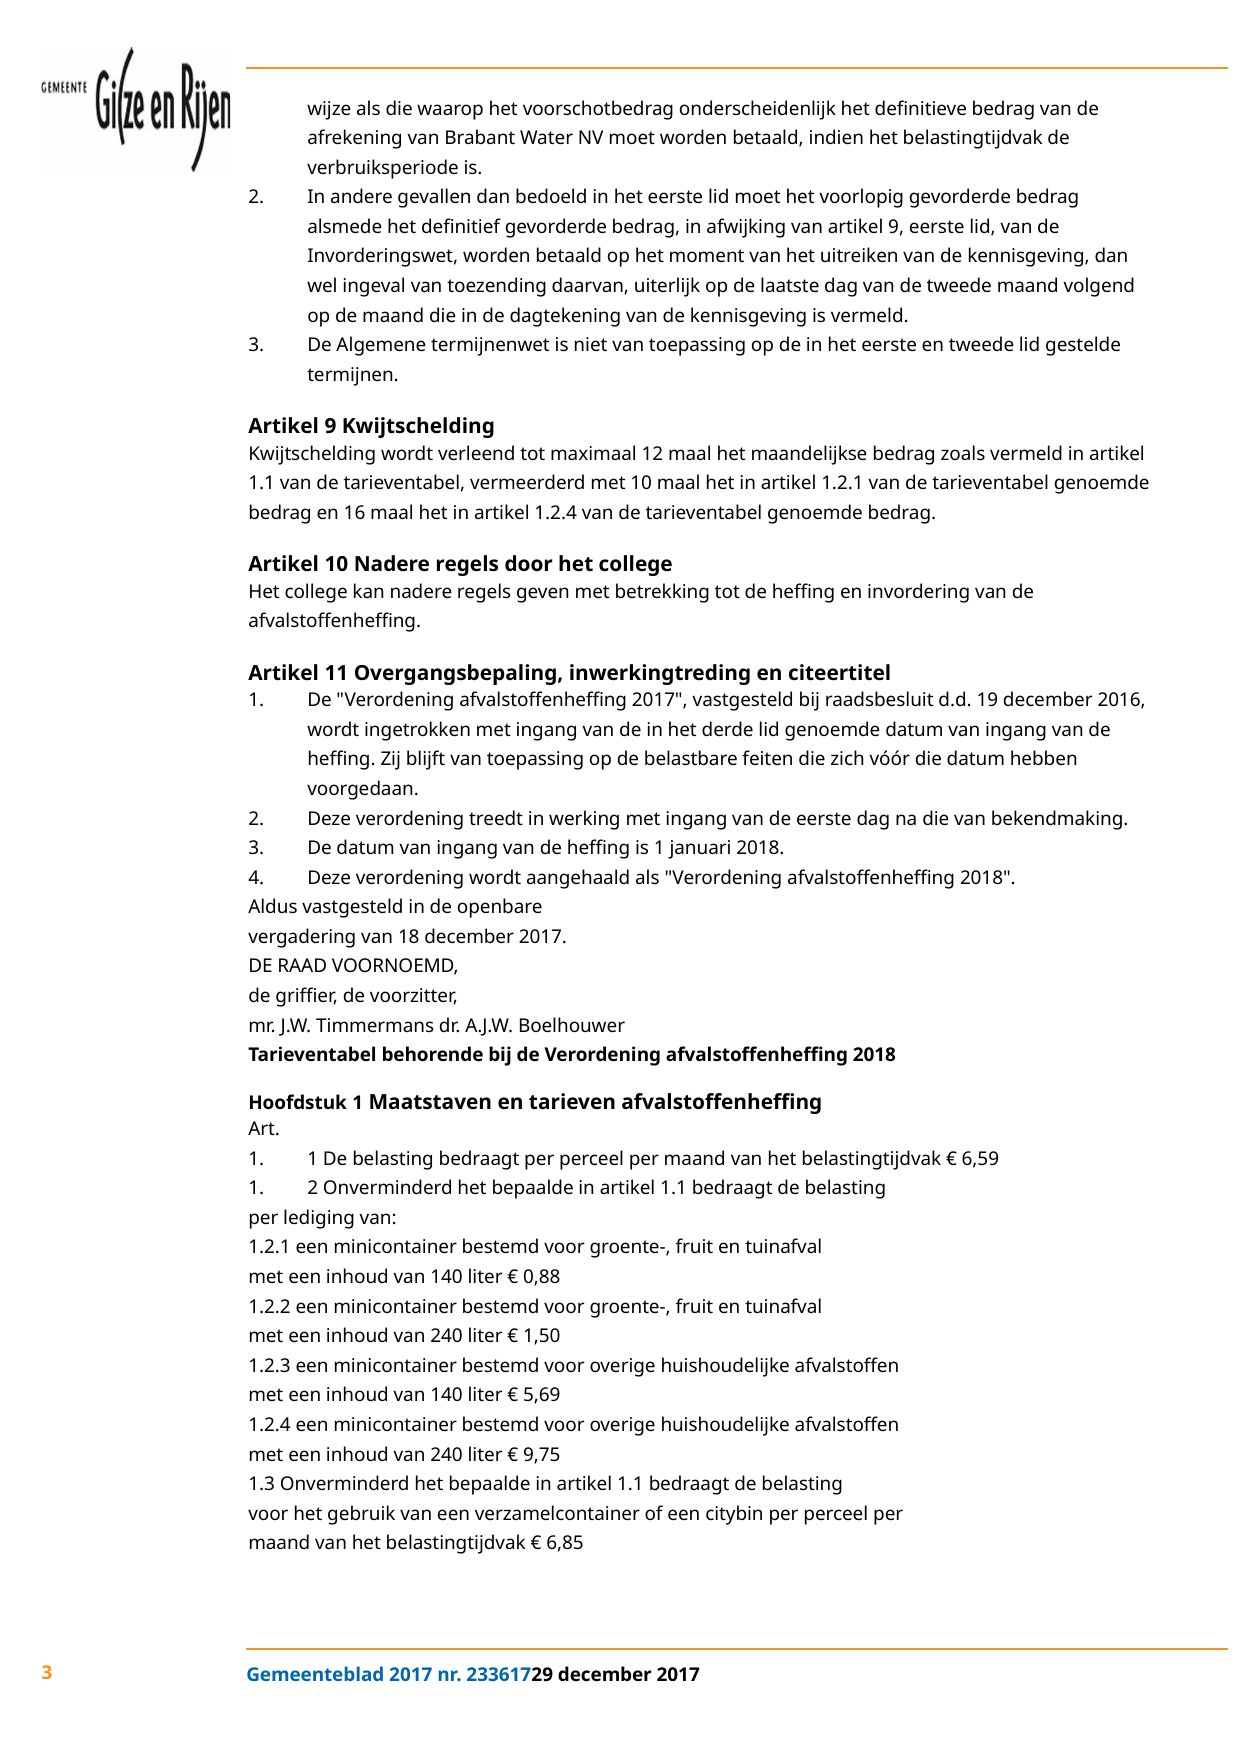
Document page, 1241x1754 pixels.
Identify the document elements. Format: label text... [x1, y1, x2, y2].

list De datum van ingang van de heffing is 1 januari 2018. [248, 834, 1152, 860]
text Kwijtschelding wordt verleend tot maximaal 12 maal het maandelijkse bedrag zoals vermeld in artikel 1.1 van de tarieventabel, vermeerderd met 10 maal het in artikel 1.2.1 van de tarieventabel genoemde bedrag en 16 maal het in artikel 1.2.4 van de tarieventabel genoemde bedrag. [248, 440, 1152, 525]
text 1.2.4 een minicontainer bestemd voor overige huishoudelijke afvalstoffen [248, 1411, 1152, 1437]
text Aldus vastgesteld in de openbare [248, 893, 1152, 919]
text 1.2.3 een minicontainer bestemd voor overige huishoudelijke afvalstoffen [248, 1352, 1152, 1378]
text Artikel 11 Overgangsbepaling, inwerkingtreding en citeertitel [248, 658, 1152, 686]
list wijze als die waarop het voorschotbedrag onderscheidenlijk het definitieve bedrag van de afrekening van Brabant Water NV moet worden betaald, indien het belastingtijdvak de verbruiksperiode is. [248, 95, 1152, 180]
text 1.2.2 een minicontainer bestemd voor groente-, fruit en tuinafval [248, 1293, 1152, 1319]
text vergadering van 18 december 2017. [248, 923, 1152, 949]
text Artikel 9 Kwijtschelding [248, 411, 1152, 440]
text de griffier, de voorzitter, [248, 982, 1152, 1008]
text met een inhoud van 140 liter € 5,69 [248, 1382, 1152, 1407]
list 2 Onverminderd het bepaalde in artikel 1.1 bedraagt de belasting [248, 1174, 1152, 1200]
list De "Verordening afvalstoffenheffing 2017", vastgesteld bij raadsbesluit d.d. 19 december 2016, wordt ingetrokken met ingang van de in het derde lid genoemde datum van ingang van de heffing. Zij blijft van toepassing op de belastbare feiten die zich vóór die datum hebben voorgedaan. [248, 686, 1152, 801]
list 1 De belasting bedraagt per perceel per maand van het belastingtijdvak € 6,59 [248, 1145, 1152, 1171]
text Art. [248, 1115, 1152, 1141]
text Hoofdstuk 1 Maatstaven en tarieven afvalstoffenheffing [248, 1087, 1152, 1115]
text met een inhoud van 140 liter € 0,88 [248, 1263, 1152, 1289]
list In andere gevallen dan bedoeld in het eerste lid moet het voorlopig gevorderde bedrag alsmede het definitief gevorderde bedrag, in afwijking van artikel 9, eerste lid, van de Invorderingswet, worden betaald op het moment van het uitreiken van de kennisgeving, dan wel ingeval van toezending daarvan, uiterlijk op de laatste dag van de tweede maand volgend op de maand die in de dagtekening van de kennisgeving is vermeld. [248, 183, 1152, 328]
text DE RAAD VOORNOEMD, [248, 953, 1152, 978]
list Deze verordening treedt in werking met ingang van de eerste dag na die van bekendmaking. [248, 805, 1152, 830]
list Deze verordening wordt aangehaald als "Verordening afvalstoffenheffing 2018". [248, 864, 1152, 889]
text 1.2.1 een minicontainer bestemd voor groente-, fruit en tuinafval [248, 1234, 1152, 1259]
list De Algemene termijnenwet is niet van toepassing op de in het eerste en tweede lid gestelde termijnen. [248, 331, 1152, 387]
picture [41, 47, 231, 172]
text voor het gebruik van een verzamelcontainer of een citybin per perceel per [248, 1500, 1152, 1526]
text met een inhoud van 240 liter € 1,50 [248, 1322, 1152, 1348]
text per lediging van: [248, 1204, 1152, 1230]
text maand van het belastingtijdvak € 6,85 [248, 1529, 1152, 1555]
text Artikel 10 Nadere regels door het college [248, 549, 1152, 578]
text Tarieventabel behorende bij de Verordening afvalstoffenheffing 2018 [248, 1041, 1152, 1067]
text met een inhoud van 240 liter € 9,75 [248, 1441, 1152, 1467]
text 1.3 Onverminderd het bepaalde in artikel 1.1 bedraagt de belasting [248, 1470, 1152, 1496]
text mr. J.W. Timmermans dr. A.J.W. Boelhouwer [248, 1012, 1152, 1037]
text Het college kan nadere regels geven met betrekking tot de heffing en invordering van de afvalstoffenheffing. [248, 578, 1152, 633]
